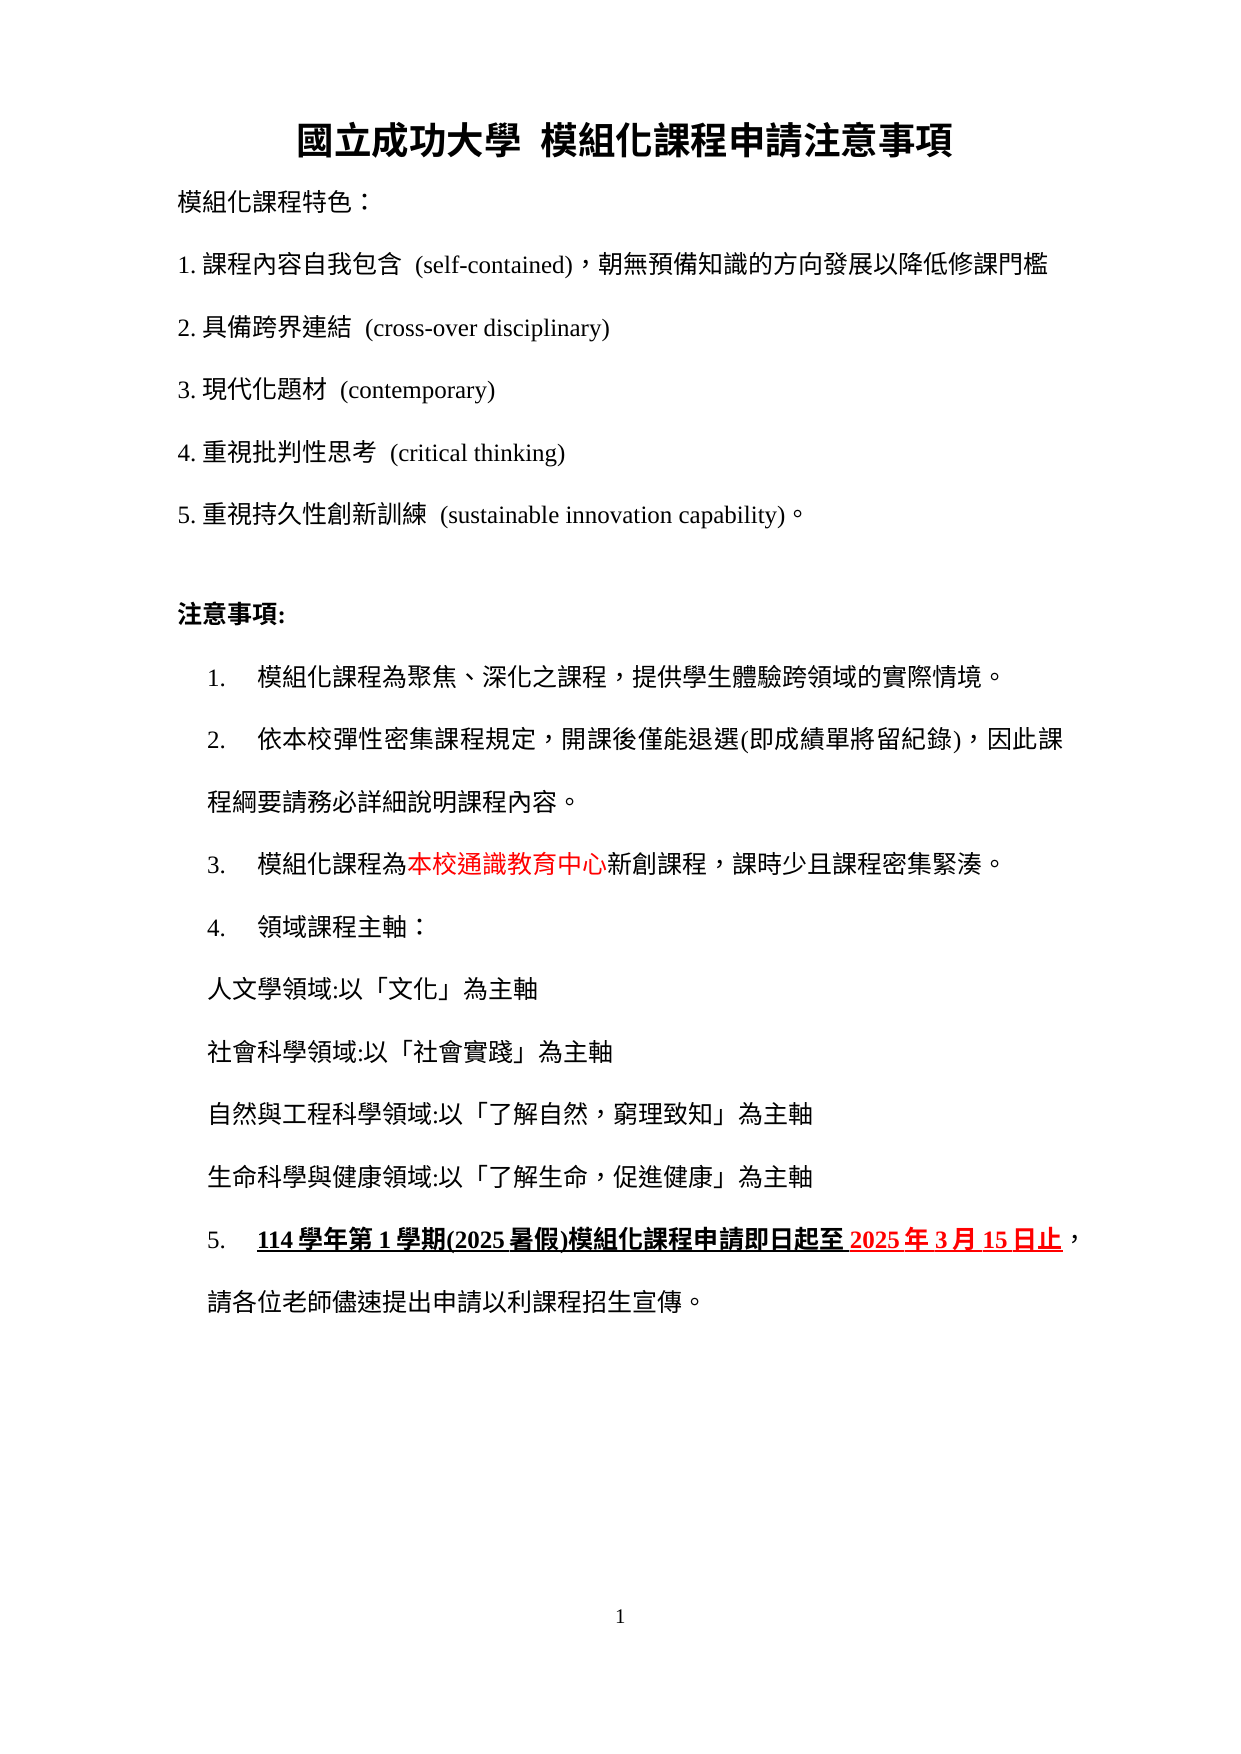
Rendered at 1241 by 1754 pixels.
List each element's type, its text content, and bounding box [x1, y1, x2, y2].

list 114學年第1學期(2025暑假)模組化課程申請即日起至2025年3月15日止，請各位老師儘速提出申請以利課程招生宣傳。 [207, 1196, 1063, 1321]
text 國立成功大學 模組化課程申請注意事項 [177, 96, 1063, 159]
text 社會科學領域:以「社會實踐」為主軸 [207, 1009, 1063, 1071]
text 模組化課程特色： [177, 159, 1063, 221]
list 模組化課程為本校通識教育中心新創課程，課時少且課程密集緊湊。 [207, 821, 1063, 884]
list 課程內容自我包含 (self-contained)，朝無預備知識的方向發展以降低修課門檻 [177, 221, 1063, 284]
text 人文學領域:以「文化」為主軸 [207, 946, 1063, 1009]
text 自然與工程科學領域:以「了解自然，窮理致知」為主軸 [207, 1071, 1063, 1134]
list 現代化題材 (contemporary) [177, 346, 1063, 409]
list 領域課程主軸： [207, 884, 1063, 946]
list 重視持久性創新訓練 (sustainable innovation capability)。 [177, 471, 1063, 534]
text 生命科學與健康領域:以「了解生命，促進健康」為主軸 [207, 1134, 1063, 1196]
list 重視批判性思考 (critical thinking) [177, 409, 1063, 471]
list 具備跨界連結 (cross-over disciplinary) [177, 284, 1063, 346]
list 模組化課程為聚焦、深化之課程，提供學生體驗跨領域的實際情境。 [207, 634, 1063, 696]
text 注意事項: [177, 571, 1063, 634]
list 依本校彈性密集課程規定，開課後僅能退選(即成績單將留紀錄)，因此課程綱要請務必詳細說明課程內容。 [207, 696, 1063, 821]
